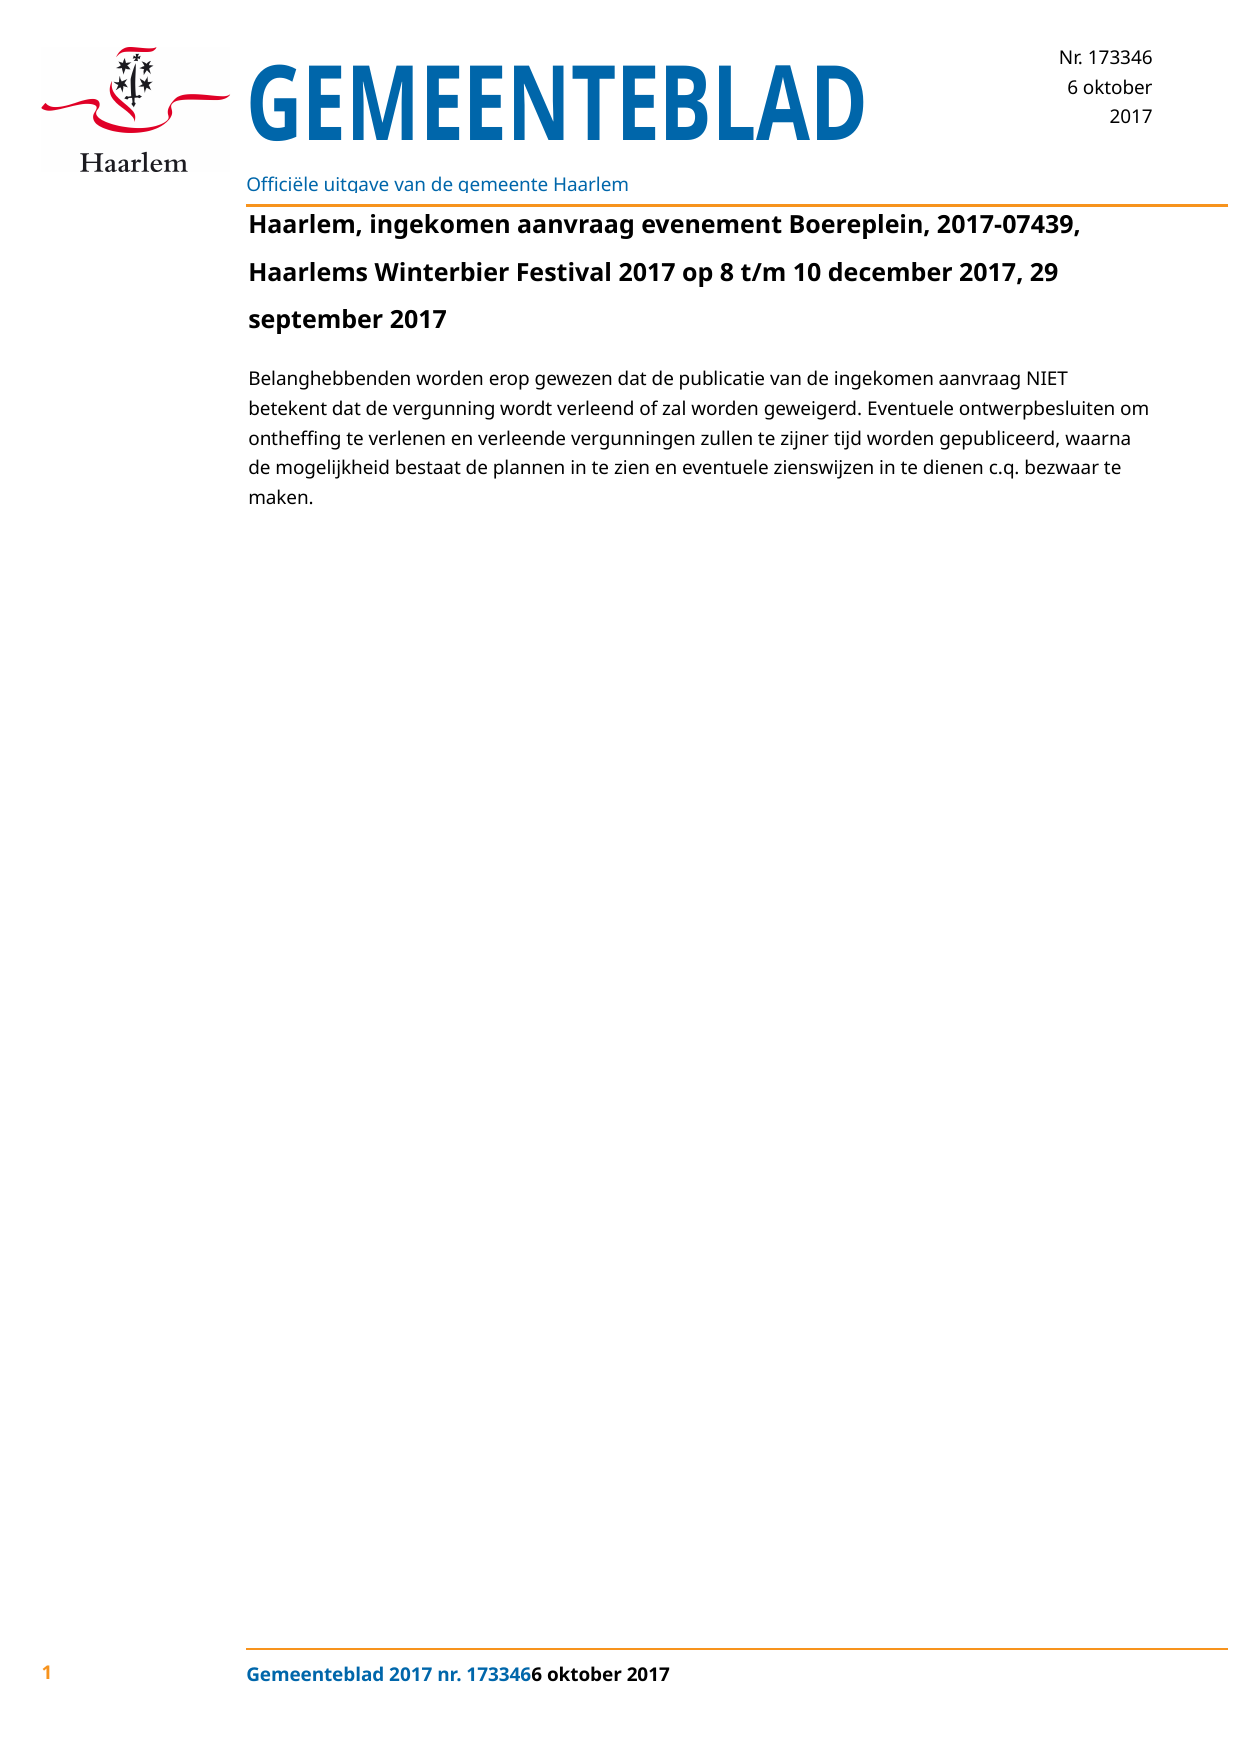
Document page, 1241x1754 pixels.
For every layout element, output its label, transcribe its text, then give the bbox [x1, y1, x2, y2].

picture [41, 47, 231, 172]
text Belanghebbenden worden erop gewezen dat de publicatie van de ingekomen aanvraag NIET betekent dat de vergunning wordt verleend of zal worden geweigerd. Eventuele ontwerpbesluiten om ontheffing te verlenen en verleende vergunningen zullen te zijner tijd worden gepubliceerd, waarna de mogelijkheid bestaat de plannen in te zien en eventuele zienswijzen in te dienen c.q. bezwaar te maken. [248, 366, 1152, 509]
text Haarlem, ingekomen aanvraag evenement Boereplein, 2017-07439, Haarlems Winterbier Festival 2017 op 8 t/m 10 december 2017, 29 september 2017 [248, 207, 1152, 336]
